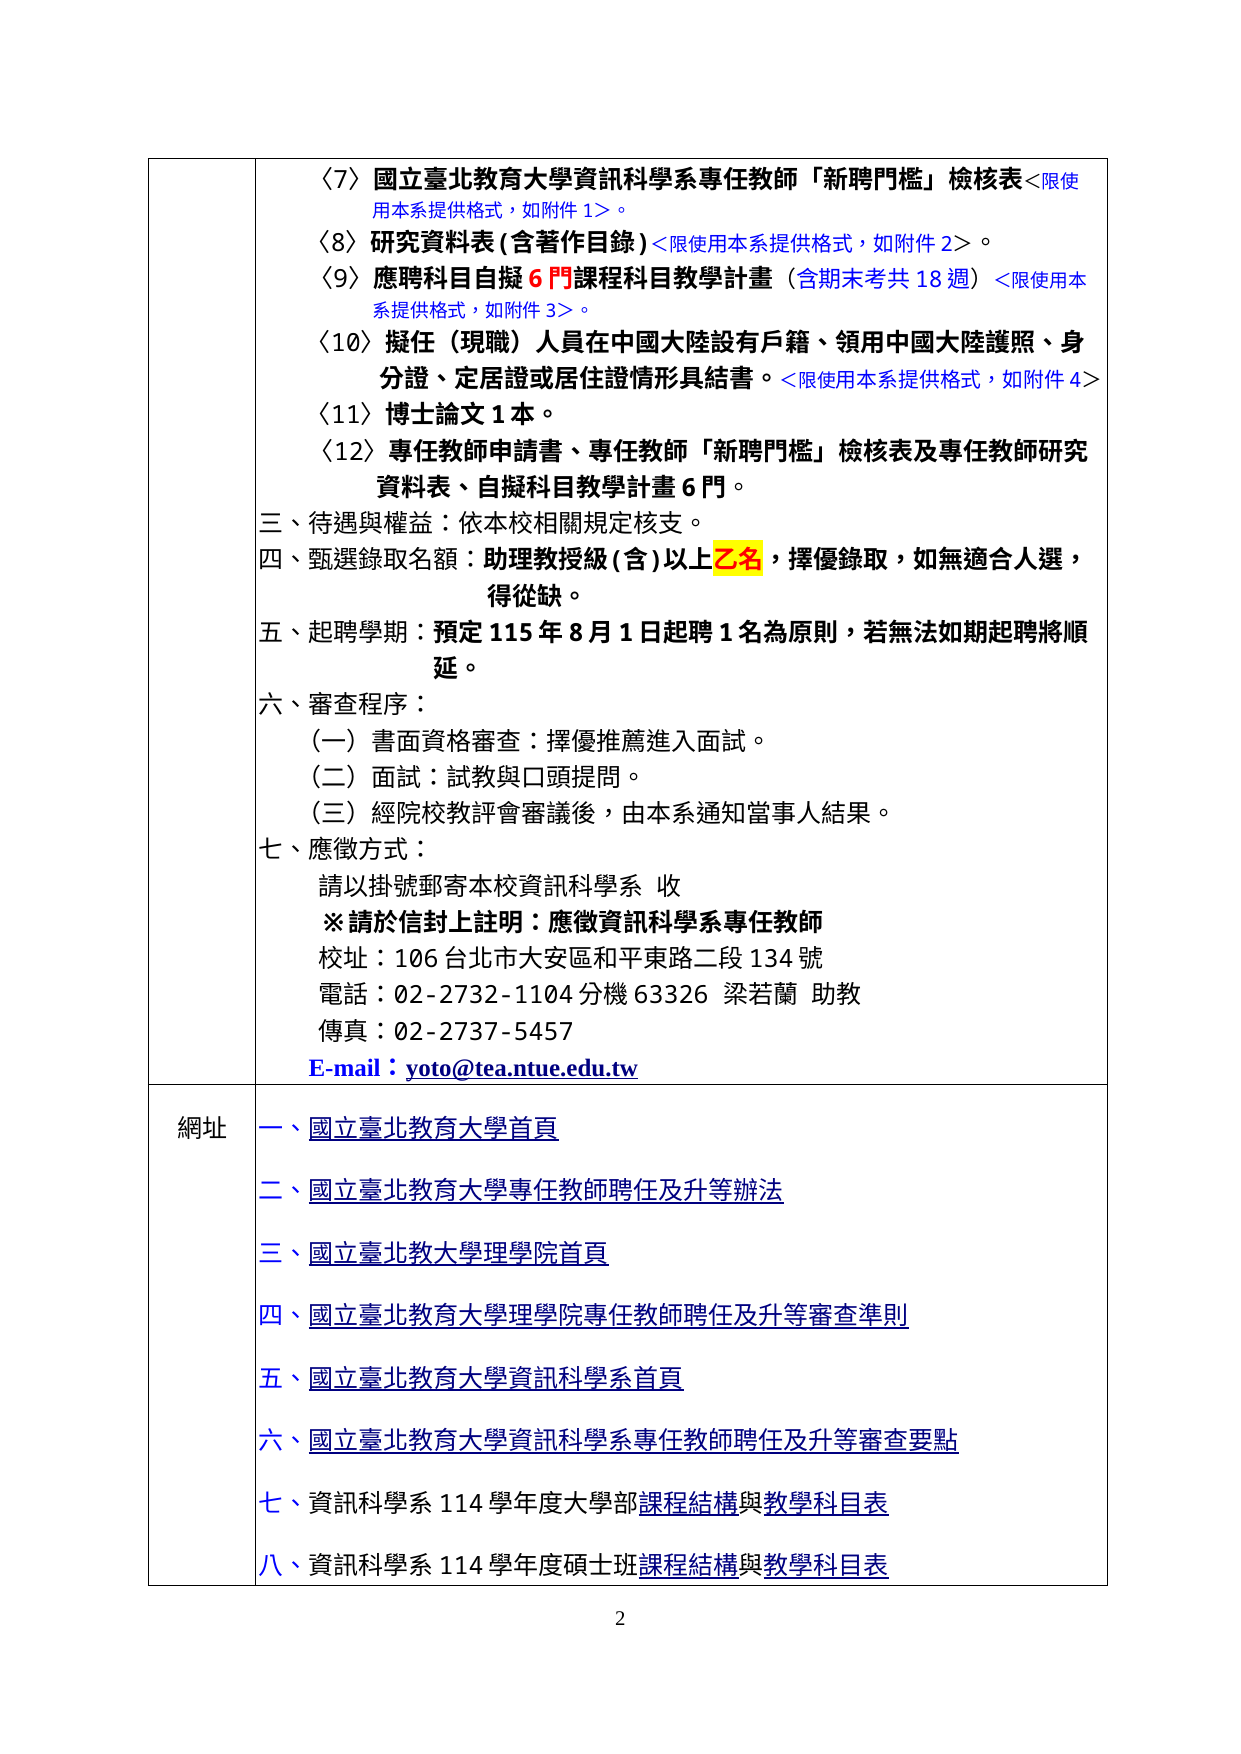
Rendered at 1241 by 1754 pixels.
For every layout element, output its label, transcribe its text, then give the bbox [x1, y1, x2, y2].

table_cell 〈7〉國立臺北教育大學資訊科學系專任教師「新聘門檻」檢核表＜限使用本系提供格式，如附件1＞。 〈8〉研究資料表(含著作目錄)＜限使用本系提供格式，如附件2＞。 〈9〉應聘科目自擬6門課程科目教學計畫（含期末考共18週）＜限使用本系提供格式，如附件3＞。 〈10〉擬任（現職）人員在中國大陸設有戶籍、領用中國大陸護照、身分證、定居證或居住證情形具結書。＜限使用本系提供格式，如附件4＞ 〈11〉博士論文1本。 〈12〉專任教師申請書、專任教師「新聘門檻」檢核表及專任教師研究資料表、自擬科目教學計畫6門。 三、待遇與權益：依本校相關規定核支。 四、甄選錄取名額：助理教授級(含)以上乙名，擇優錄取，如無適合人選，得從缺。 五、起聘學期：預定115年8月1日起聘1名為原則，若無法如期起聘將順延。 六、審查程序： （一）書面資格審查：擇優推薦進入面試。 （二）面試：試教與口頭提問。 （三）經院校教評會審議後，由本系通知當事人結果。 七、應徵方式： 請以掛號郵寄本校資訊科學系 收 ※請於信封上註明：應徵資訊科學系專任教師 校址：106台北市大安區和平東路二段134號 電話：02-2732-1104分機63326 梁若蘭 助教 傳真：02-2737-5457 E-mail：yoto@tea.ntue.edu.tw [256, 159, 1107, 1084]
table_cell 網址 [149, 1085, 255, 1585]
table_cell 一、國立臺北教育大學首頁 二、國立臺北教育大學專任教師聘任及升等辦法 三、國立臺北教大學理學院首頁 四、國立臺北教育大學理學院專任教師聘任及升等審查準則 五、國立臺北教育大學資訊科學系首頁 六、國立臺北教育大學資訊科學系專任教師聘任及升等審查要點 七、資訊科學系114學年度大學部課程結構與教學科目表 八、資訊科學系114學年度碩士班課程結構與教學科目表 [256, 1085, 1107, 1585]
table_cell [149, 159, 255, 1084]
